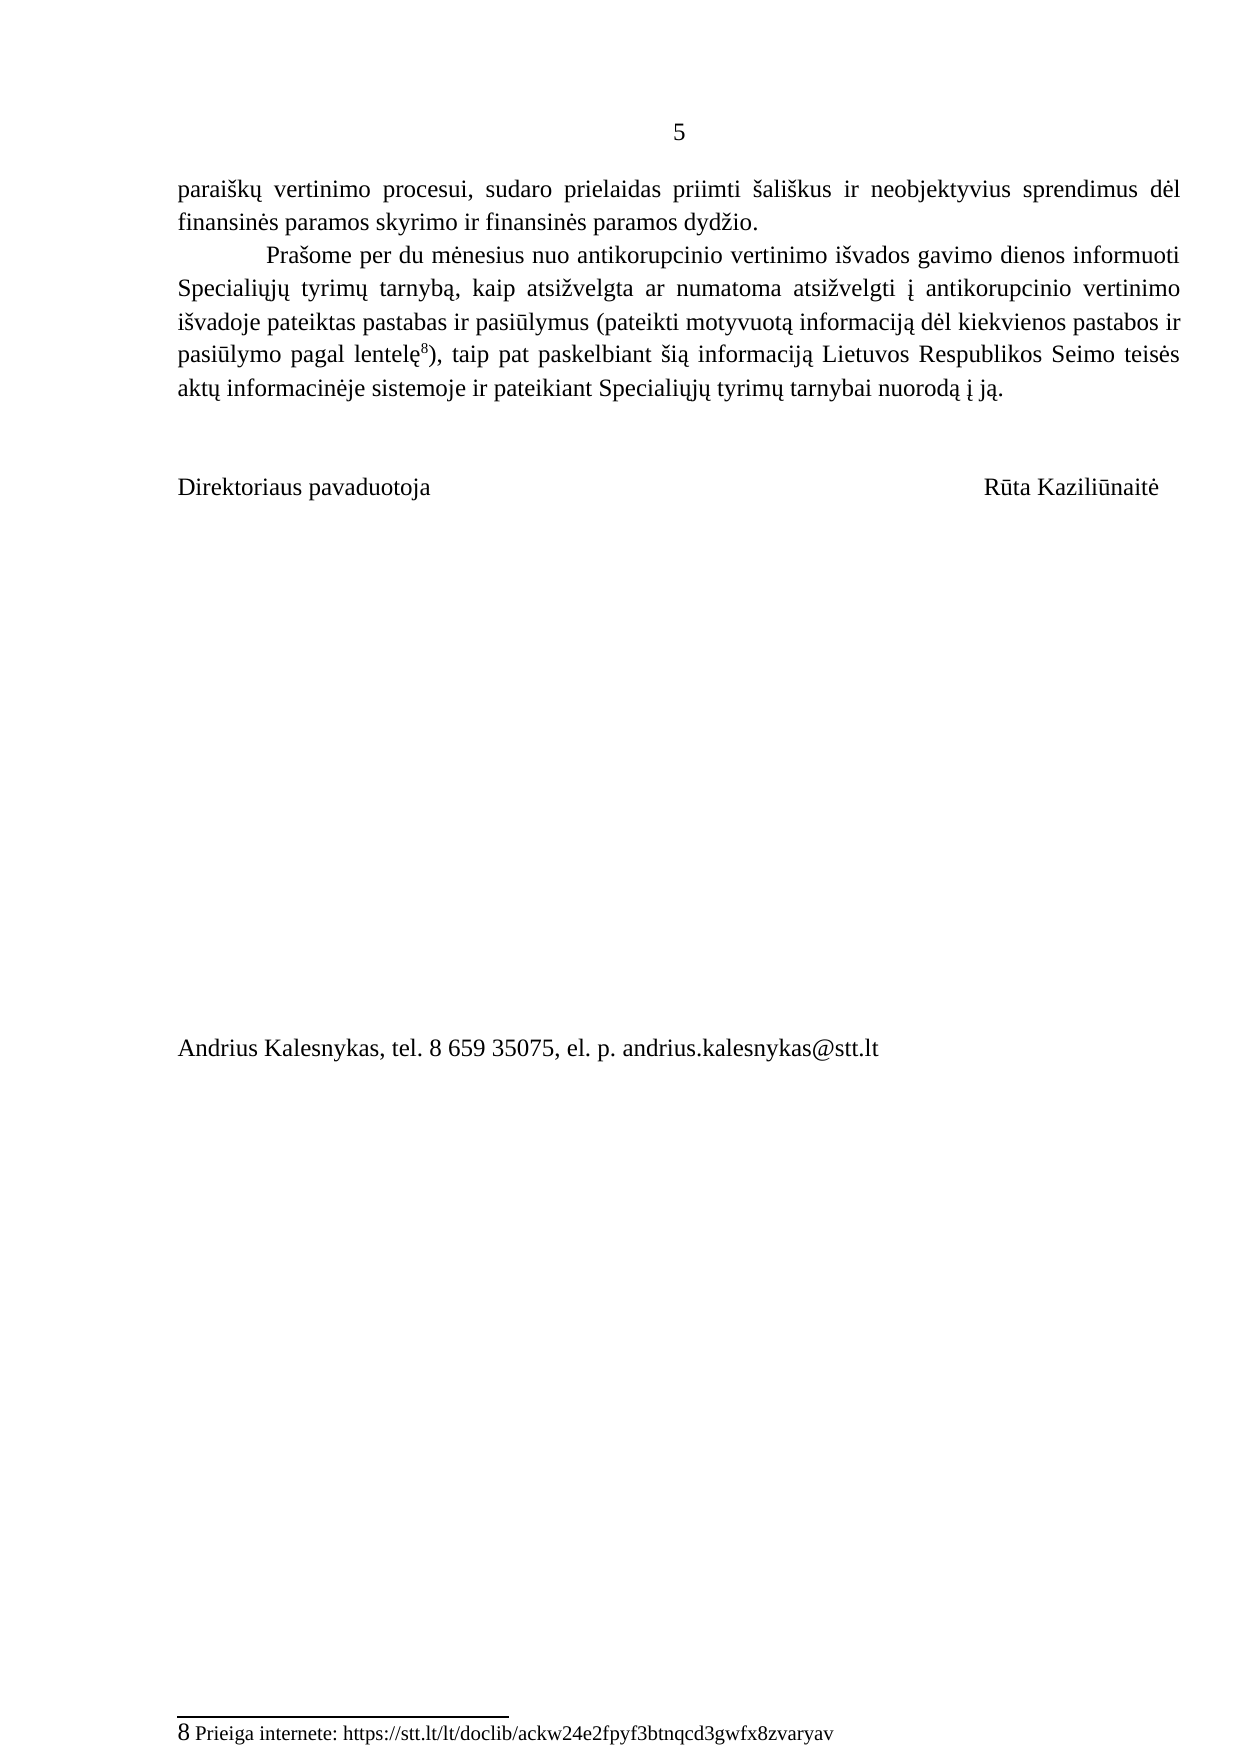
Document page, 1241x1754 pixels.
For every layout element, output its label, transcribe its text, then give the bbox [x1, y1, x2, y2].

list paraiškų vertinimo procesui, sudaro prielaidas priimti šališkus ir neobjektyvius sprendimus dėl finansinės paramos skyrimo ir finansinės paramos dydžio. [177, 174, 1181, 236]
text Prieiga internete: https://stt.lt/lt/doclib/ackw24e2fpyf3btnqcd3gwfx8zvaryav [177, 1717, 1181, 1746]
text Andrius Kalesnykas, tel. 8 659 35075, el. p. andrius.kalesnykas@stt.lt [177, 1033, 1181, 1062]
text Prašome per du mėnesius nuo antikorupcinio vertinimo išvados gavimo dienos informuoti Specialiųjų tyrimų tarnybą, kaip atsižvelgta ar numatoma atsižvelgti į antikorupcinio vertinimo išvadoje pateiktas pastabas ir pasiūlymus (pateikti motyvuotą informaciją dėl kiekvienos pastabos ir pasiūlymo pagal lentelę), taip pat paskelbiant šią informaciją Lietuvos Respublikos Seimo teisės aktų informacinėje sistemoje ir pateikiant Specialiųjų tyrimų tarnybai nuorodą į ją. [177, 241, 1181, 401]
list Direktoriaus pavaduotoja Rūta Kaziliūnaitė [177, 472, 1181, 500]
